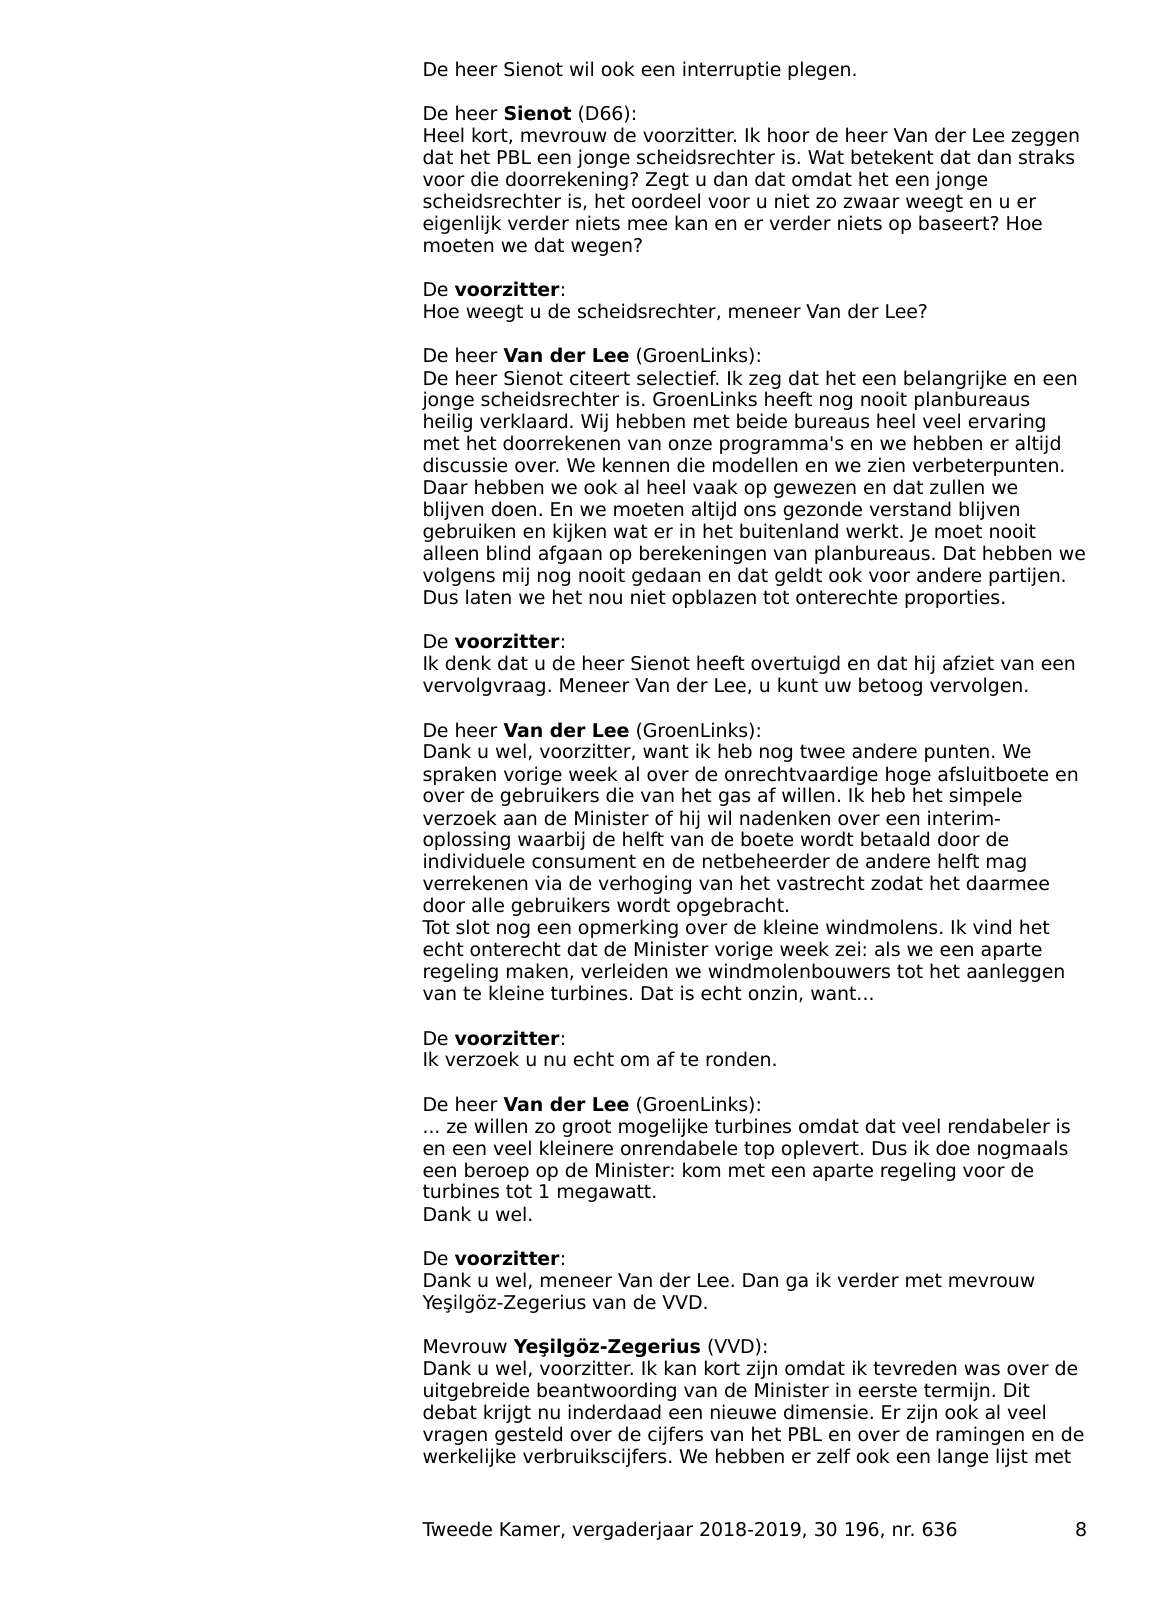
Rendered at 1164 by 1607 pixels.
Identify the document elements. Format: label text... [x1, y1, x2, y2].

text ... ze willen zo groot mogelijke turbines omdat dat veel rendabeler is en een veel kleinere onrendabele top oplevert. Dus ik doe nogmaals een beroep op de Minister: kom met een aparte regeling voor de turbines tot 1 megawatt. [422, 1116, 1087, 1203]
text De heer Sienot (D66): [422, 103, 1087, 125]
text De heer Sienot wil ook een interruptie plegen. [422, 59, 1087, 81]
text Dank u wel. [422, 1203, 1087, 1225]
text De voorzitter: [422, 279, 1087, 301]
text De heer Van der Lee (GroenLinks): [422, 345, 1087, 367]
text Mevrouw Yeşilgöz-Zegerius (VVD): [422, 1336, 1087, 1358]
text Hoe weegt u de scheidsrechter, meneer Van der Lee? [422, 301, 1087, 323]
text Heel kort, mevrouw de voorzitter. Ik hoor de heer Van der Lee zeggen dat het PBL een jonge scheidsrechter is. Wat betekent dat dan straks voor die doorrekening? Zegt u dan dat omdat het een jonge scheidsrechter is, het oordeel voor u niet zo zwaar weegt en u er eigenlijk verder niets mee kan en er verder niets op baseert? Hoe moeten we dat wegen? [422, 125, 1087, 257]
text De voorzitter: [422, 1027, 1087, 1049]
text Ik denk dat u de heer Sienot heeft overtuigd en dat hij afziet van een vervolgvraag. Meneer Van der Lee, u kunt uw betoog vervolgen. [422, 653, 1087, 697]
text De voorzitter: [422, 631, 1087, 653]
text De heer Van der Lee (GroenLinks): [422, 719, 1087, 741]
text Dank u wel, meneer Van der Lee. Dan ga ik verder met mevrouw Yeşilgöz-Zegerius van de VVD. [422, 1269, 1087, 1313]
text De heer Van der Lee (GroenLinks): [422, 1093, 1087, 1116]
text De voorzitter: [422, 1248, 1087, 1269]
text Tot slot nog een opmerking over de kleine windmolens. Ik vind het echt onterecht dat de Minister vorige week zei: als we een aparte regeling maken, verleiden we windmolenbouwers tot het aanleggen van te kleine turbines. Dat is echt onzin, want... [422, 917, 1087, 1005]
text Dank u wel, voorzitter. Ik kan kort zijn omdat ik tevreden was over de uitgebreide beantwoording van de Minister in eerste termijn. Dit debat krijgt nu inderdaad een nieuwe dimensie. Er zijn ook al veel vragen gesteld over de cijfers van het PBL en over de ramingen en de werkelijke verbruikscijfers. We hebben er zelf ook een lange lijst met [422, 1358, 1087, 1468]
text Dank u wel, voorzitter, want ik heb nog twee andere punten. We spraken vorige week al over de onrechtvaardige hoge afsluitboete en over de gebruikers die van het gas af willen. Ik heb het simpele verzoek aan de Minister of hij wil nadenken over een interim-oplossing waarbij de helft van de boete wordt betaald door de individuele consument en de netbeheerder de andere helft mag verrekenen via de verhoging van het vastrecht zodat het daarmee door alle gebruikers wordt opgebracht. [422, 741, 1087, 917]
text Ik verzoek u nu echt om af te ronden. [422, 1049, 1087, 1071]
text De heer Sienot citeert selectief. Ik zeg dat het een belangrijke en een jonge scheidsrechter is. GroenLinks heeft nog nooit planbureaus heilig verklaard. Wij hebben met beide bureaus heel veel ervaring met het doorrekenen van onze programma's en we hebben er altijd discussie over. We kennen die modellen en we zien verbeterpunten. Daar hebben we ook al heel vaak op gewezen en dat zullen we blijven doen. En we moeten altijd ons gezonde verstand blijven gebruiken en kijken wat er in het buitenland werkt. Je moet nooit alleen blind afgaan op berekeningen van planbureaus. Dat hebben we volgens mij nog nooit gedaan en dat geldt ook voor andere partijen. Dus laten we het nou niet opblazen tot onterechte proporties. [422, 367, 1087, 609]
